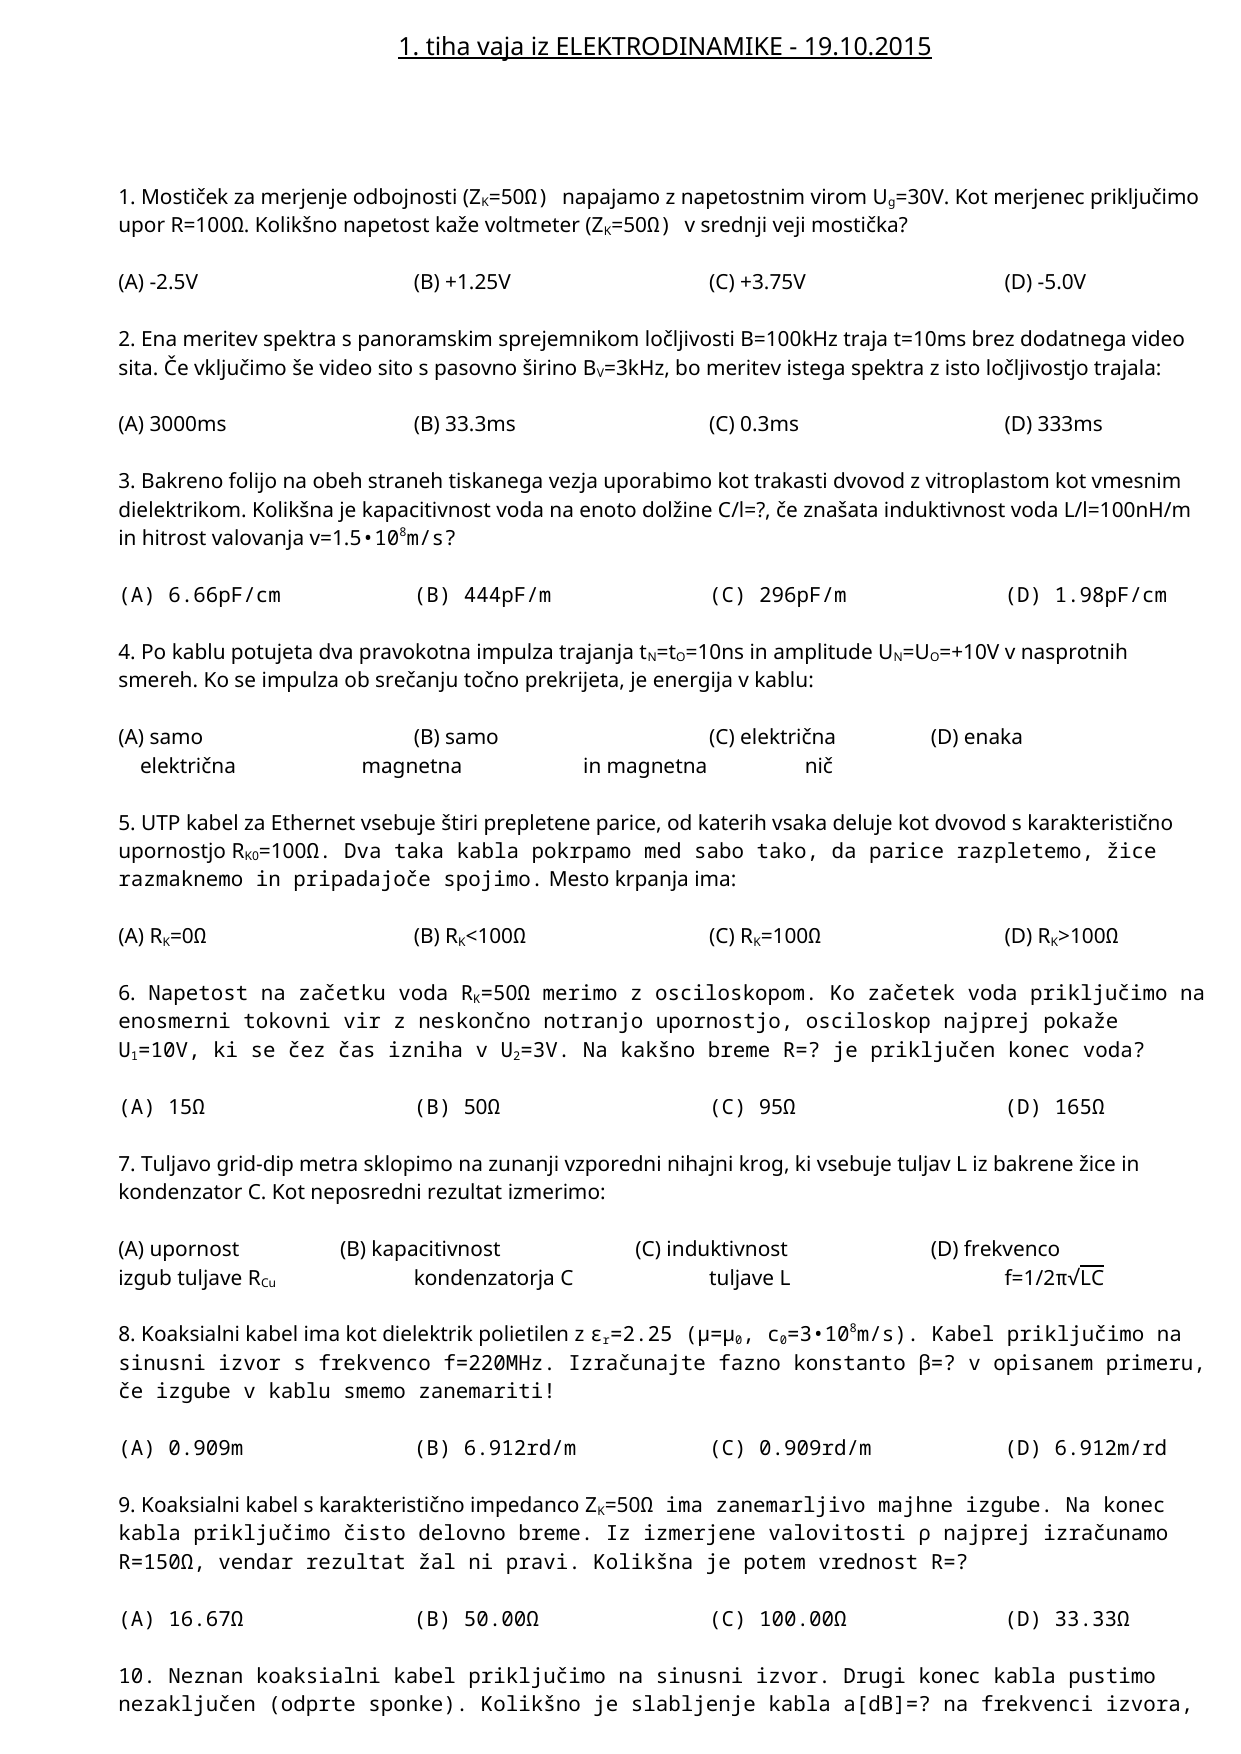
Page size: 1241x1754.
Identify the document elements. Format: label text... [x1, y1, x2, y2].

text 9. Koaksialni kabel s karakteristično impedanco ZK=50Ω ima zanemarljivo majhne izgube. Na konec kabla priključimo čisto delovno breme. Iz izmerjene valovitosti ρ najprej izračunamo R=150Ω, vendar rezultat žal ni pravi. Kolikšna je potem vrednost R=? [118, 1490, 1212, 1575]
text 7. Tuljavo grid-dip metra sklopimo na zunanji vzporedni nihajni krog, ki vsebuje tuljav L iz bakrene žice in kondenzator C. Kot neposredni rezultat izmerimo: [118, 1149, 1212, 1206]
text (A) RK=0Ω (B) RK<100Ω (C) RK=100Ω (D) RK>100Ω [118, 921, 1212, 950]
text 6. Napetost na začetku voda RK=50Ω merimo z osciloskopom. Ko začetek voda priključimo na enosmerni tokovni vir z neskončno notranjo upornostjo, osciloskop najprej pokaže U1=10V, ki se čez čas izniha v U2=3V. Na kakšno breme R=? je priključen konec voda? [118, 978, 1212, 1063]
text (A) 15Ω (B) 50Ω (C) 95Ω (D) 165Ω [118, 1092, 1212, 1120]
text (A) 16.67Ω (B) 50.00Ω (C) 100.00Ω (D) 33.33Ω [118, 1604, 1212, 1632]
text 5. UTP kabel za Ethernet vsebuje štiri prepletene parice, od katerih vsaka deluje kot dvovod s karakteristično upornostjo RK0=100Ω. Dva taka kabla pokrpamo med sabo tako, da parice razpletemo, žice razmaknemo in pripadajoče spojimo. Mesto krpanja ima: [118, 808, 1212, 893]
text (A) upornost (B) kapacitivnost (C) induktivnost (D) frekvenco [118, 1234, 1212, 1263]
text 1. Mostiček za merjenje odbojnosti (ZK=50Ω) napajamo z napetostnim virom Ug=30V. Kot merjenec priključimo upor R=100Ω. Kolikšno napetost kaže voltmeter (ZK=50Ω) v srednji veji mostička? [118, 182, 1212, 239]
text električna magnetna in magnetna nič [118, 751, 1212, 779]
text (A) -2.5V (B) +1.25V (C) +3.75V (D) -5.0V [118, 267, 1212, 296]
text 2. Ena meritev spektra s panoramskim sprejemnikom ločljivosti B=100kHz traja t=10ms brez dodatnega video sita. Če vključimo še video sito s pasovno širino BV=3kHz, bo meritev istega spektra z isto ločljivostjo trajala: [118, 324, 1212, 381]
text (A) 0.909m (B) 6.912rd/m (C) 0.909rd/m (D) 6.912m/rd [118, 1433, 1212, 1462]
text 1. tiha vaja iz ELEKTRODINAMIKE - 19.10.2015 [118, 28, 1212, 63]
text (A) samo (B) samo (C) električna (D) enaka [118, 722, 1212, 751]
text (A) 6.66pF/cm (B) 444pF/m (C) 296pF/m (D) 1.98pF/cm [118, 580, 1212, 608]
text (A) 3000ms (B) 33.3ms (C) 0.3ms (D) 333ms [118, 409, 1212, 438]
text 8. Koaksialni kabel ima kot dielektrik polietilen z εr=2.25 (μ=μ0, c0=3•108m/s). Kabel priključimo na sinusni izvor s frekvenco f=220MHz. Izračunajte fazno konstanto β=? v opisanem primeru, če izgube v kablu smemo zanemariti! [118, 1319, 1212, 1405]
text izgub tuljave RCu kondenzatorja C tuljave L f=1/2π√LC [118, 1263, 1212, 1291]
text 4. Po kablu potujeta dva pravokotna impulza trajanja tN=tO=10ns in amplitude UN=UO=+10V v nasprotnih smereh. Ko se impulza ob srečanju točno prekrijeta, je energija v kablu: [118, 637, 1212, 694]
text 3. Bakreno folijo na obeh straneh tiskanega vezja uporabimo kot trakasti dvovod z vitroplastom kot vmesnim dielektrikom. Kolikšna je kapacitivnost voda na enoto dolžine C/l=?, če znašata induktivnost voda L/l=100nH/m in hitrost valovanja v=1.5•108m/s? [118, 466, 1212, 552]
text 10. Neznan koaksialni kabel priključimo na sinusni izvor. Drugi konec kabla pustimo nezaključen (odprte sponke). Kolikšno je slabljenje kabla a[dB]=? na frekvenci izvora, [118, 1661, 1212, 1718]
